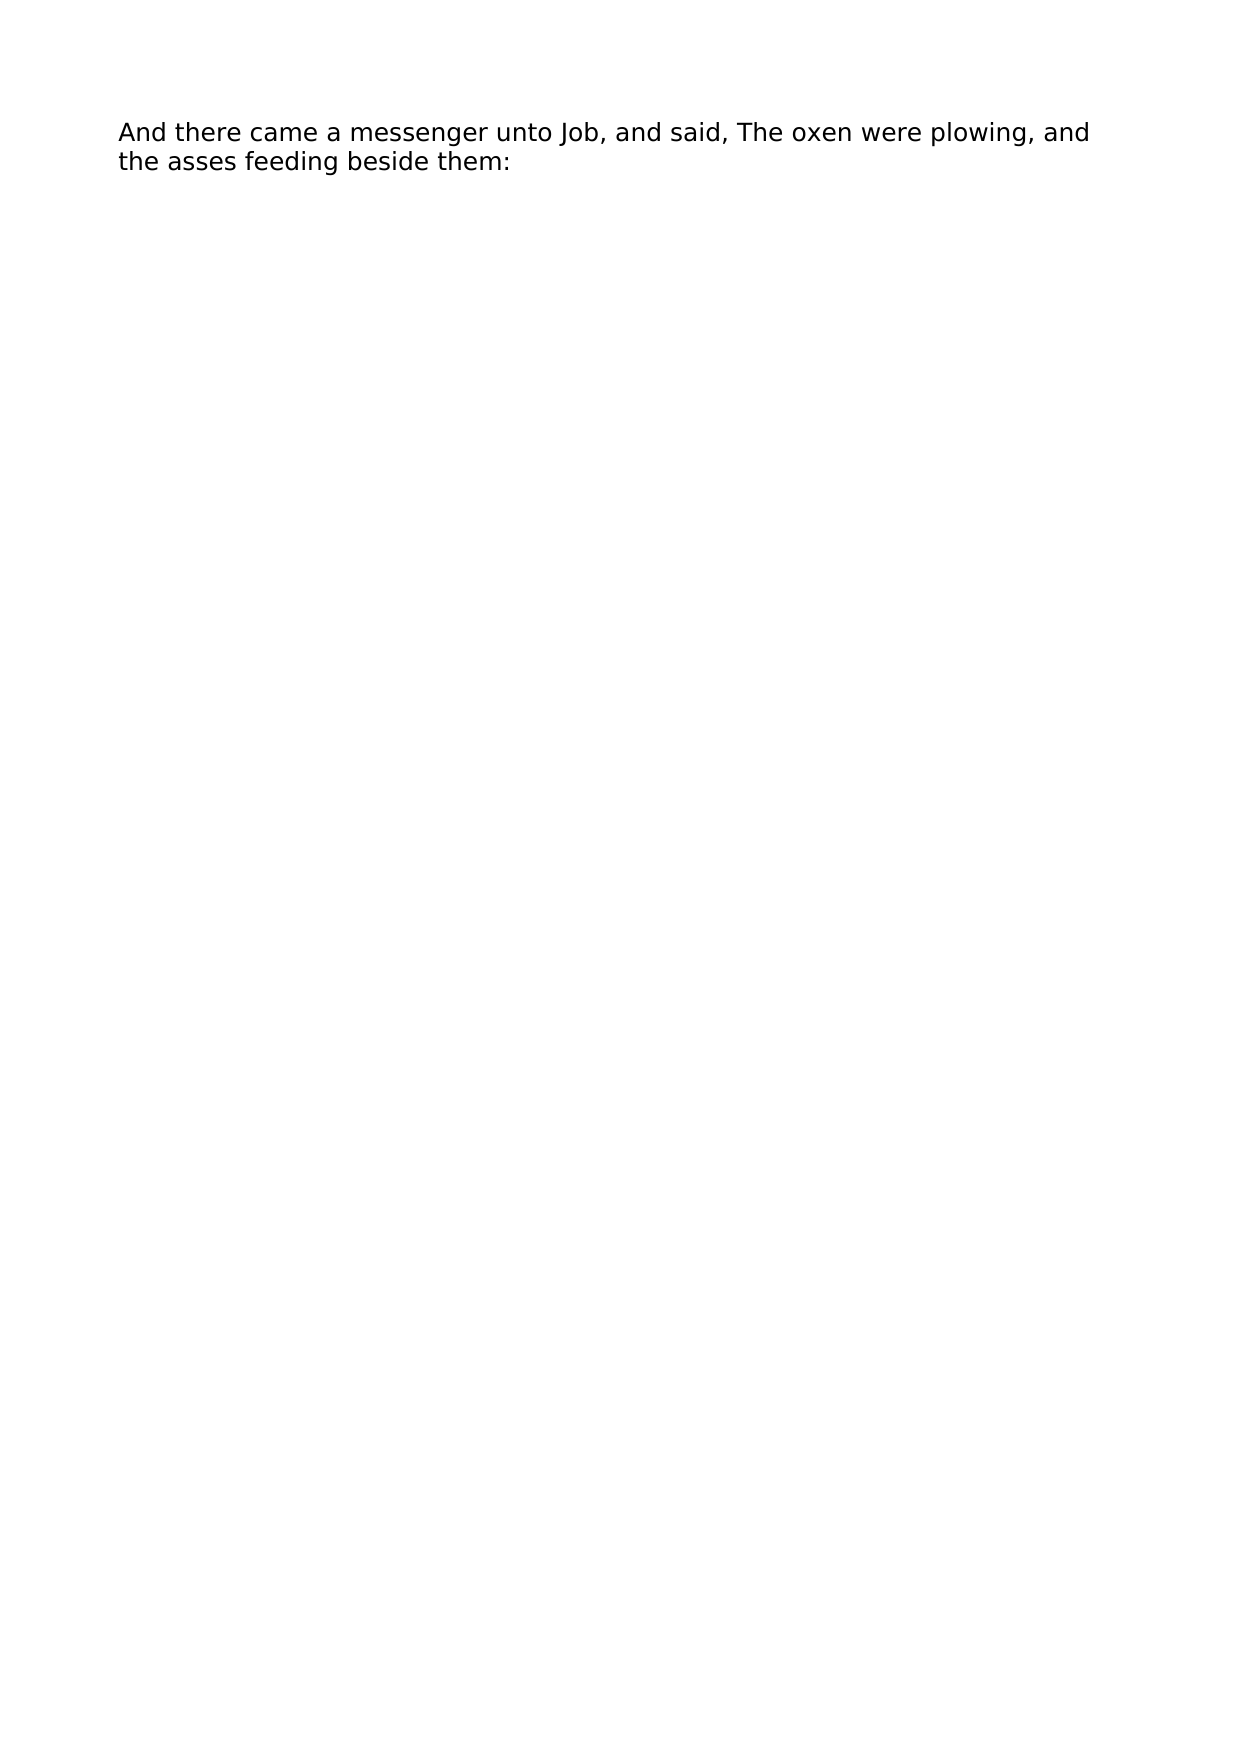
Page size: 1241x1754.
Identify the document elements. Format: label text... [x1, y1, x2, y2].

text And there came a messenger unto Job, and said, The oxen were plowing, and the asses feeding beside them: [118, 118, 1122, 176]
